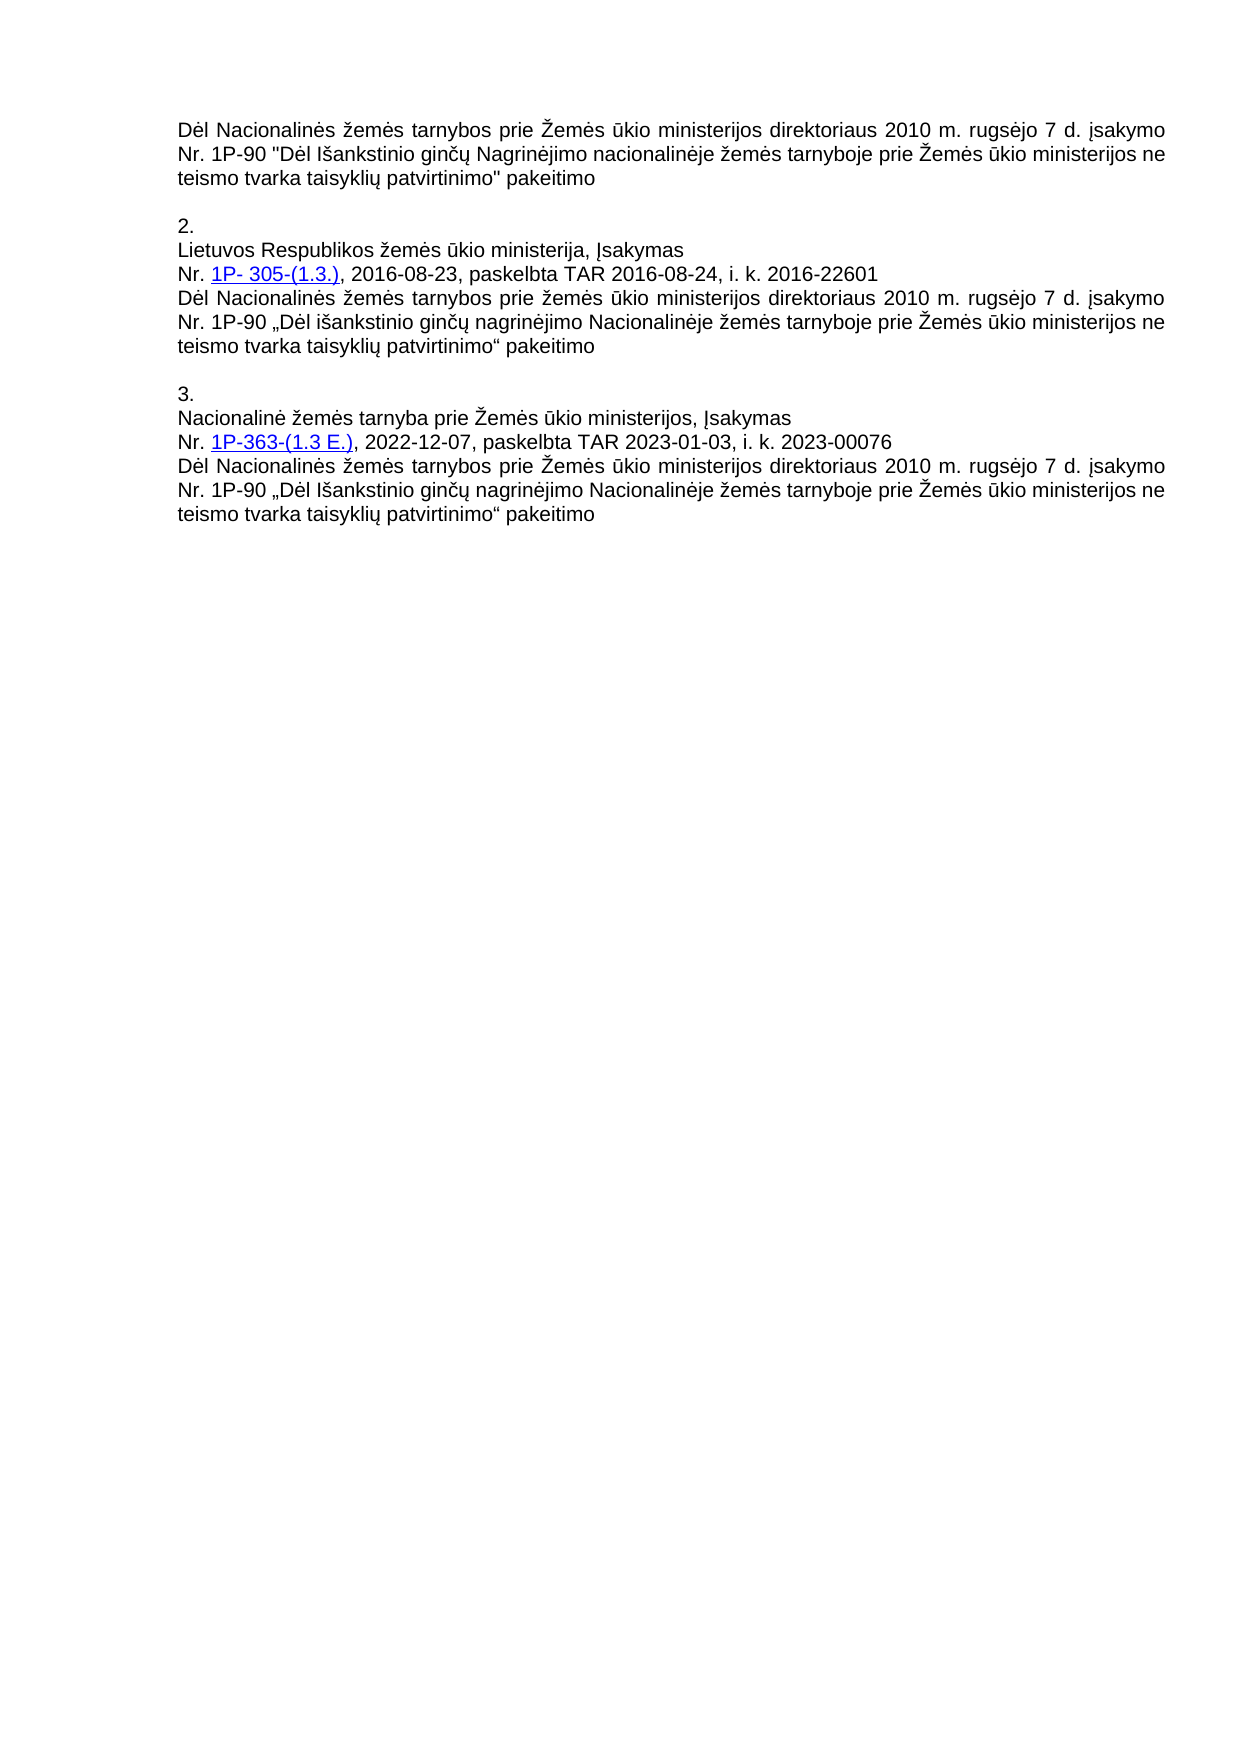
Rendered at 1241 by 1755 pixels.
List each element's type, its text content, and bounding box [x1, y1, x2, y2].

text 2. [177, 214, 1167, 238]
text Nr. 1P-363-(1.3 E.), 2022-12-07, paskelbta TAR 2023-01-03, i. k. 2023-00076 [177, 429, 1167, 453]
text 3. [177, 382, 1167, 406]
text Lietuvos Respublikos žemės ūkio ministerija, Įsakymas [177, 238, 1167, 262]
text Nacionalinė žemės tarnyba prie Žemės ūkio ministerijos, Įsakymas [177, 406, 1167, 429]
text Nr. 1P- 305-(1.3.), 2016-08-23, paskelbta TAR 2016-08-24, i. k. 2016-22601 [177, 262, 1167, 286]
text Dėl Nacionalinės žemės tarnybos prie Žemės ūkio ministerijos direktoriaus 2010 m. rugsėjo 7 d. įsakymo Nr. 1P-90 „Dėl Išankstinio ginčų nagrinėjimo Nacionalinėje žemės tarnyboje prie Žemės ūkio ministerijos ne teismo tvarka taisyklių patvirtinimo“ pakeitimo [177, 453, 1167, 525]
text Dėl Nacionalinės žemės tarnybos prie žemės ūkio ministerijos direktoriaus 2010 m. rugsėjo 7 d. įsakymo Nr. 1P-90 „Dėl išankstinio ginčų nagrinėjimo Nacionalinėje žemės tarnyboje prie Žemės ūkio ministerijos ne teismo tvarka taisyklių patvirtinimo“ pakeitimo [177, 286, 1167, 358]
text Dėl Nacionalinės žemės tarnybos prie Žemės ūkio ministerijos direktoriaus 2010 m. rugsėjo 7 d. įsakymo Nr. 1P-90 "Dėl Išankstinio ginčų Nagrinėjimo nacionalinėje žemės tarnyboje prie Žemės ūkio ministerijos ne teismo tvarka taisyklių patvirtinimo" pakeitimo [177, 118, 1167, 190]
